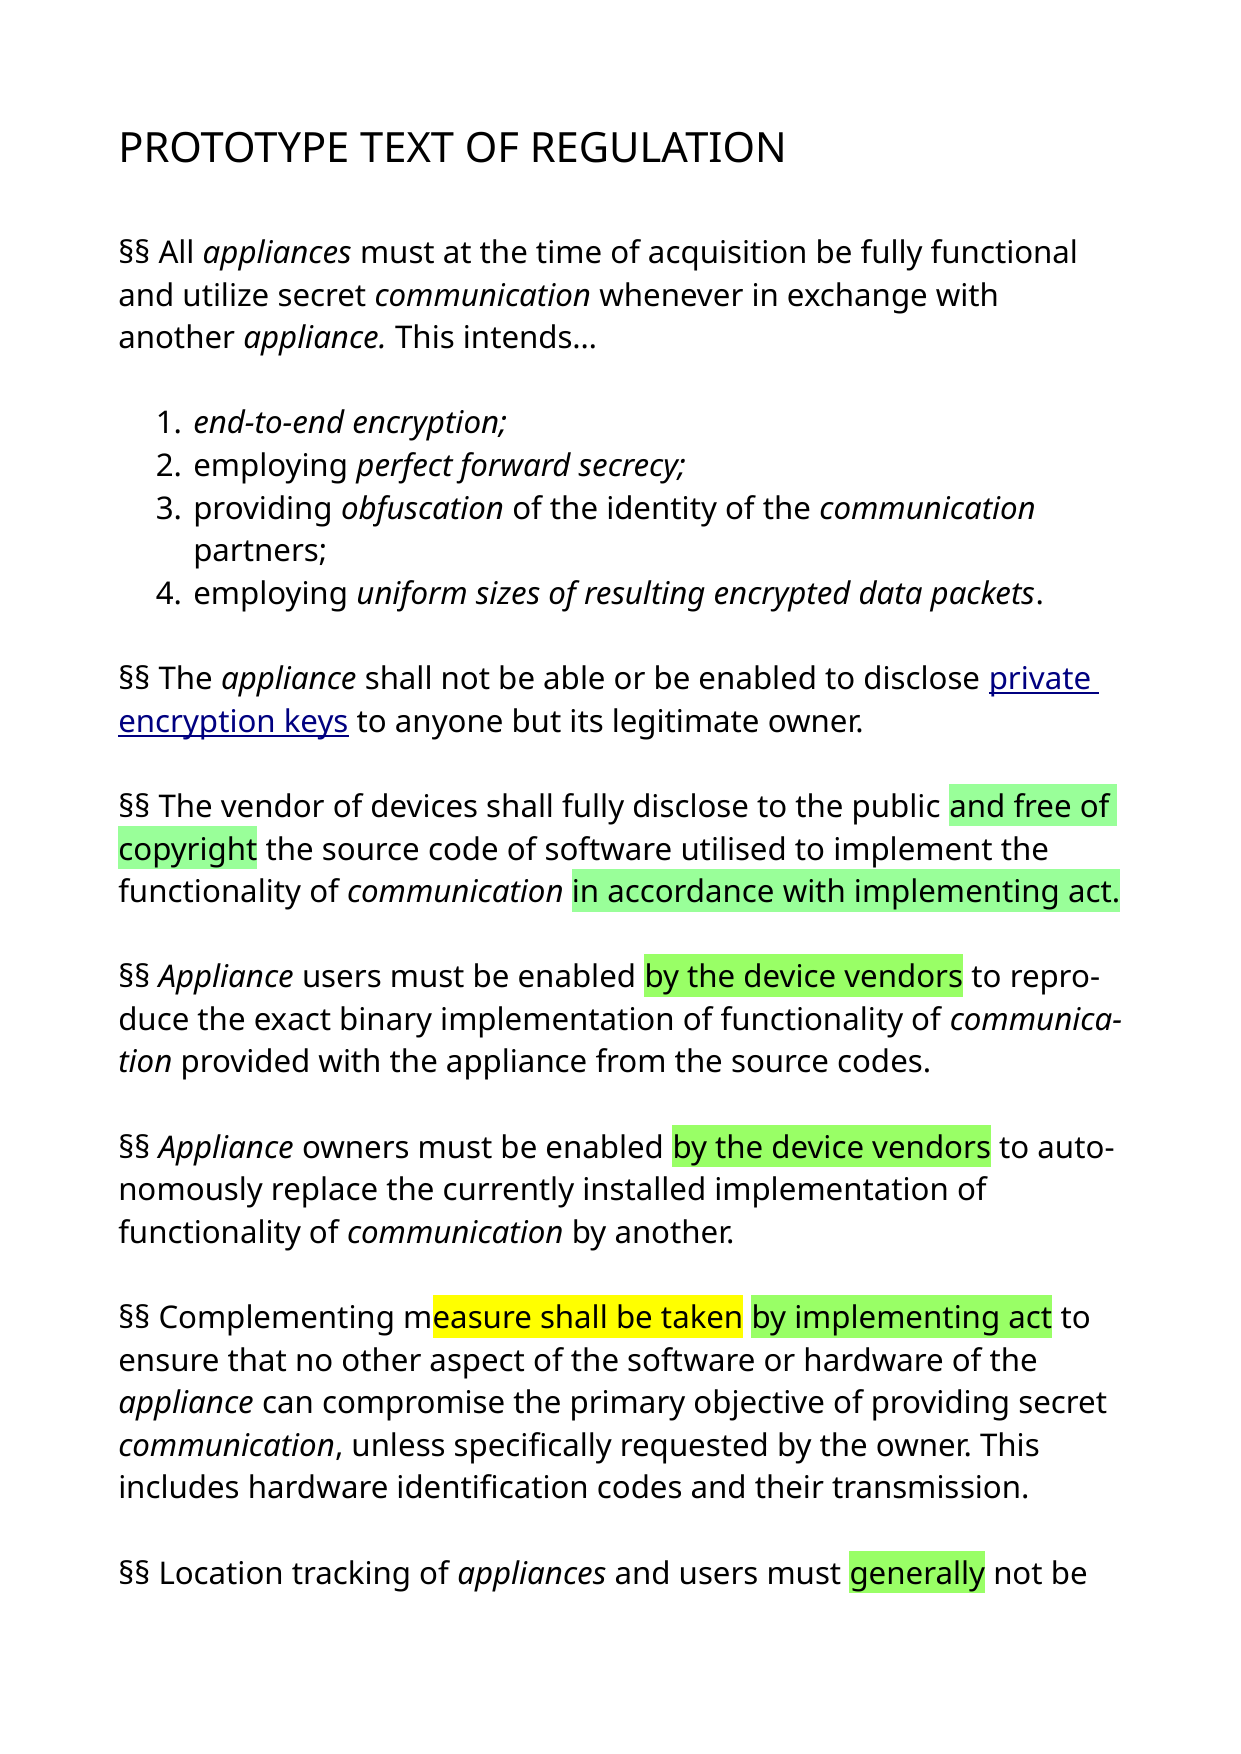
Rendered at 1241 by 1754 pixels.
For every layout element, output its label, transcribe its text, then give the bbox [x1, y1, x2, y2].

subtitle PROTOTYPE TEXT OF REGULATION [118, 118, 1122, 175]
list employing uniform sizes of resulting encrypted data packets. [156, 571, 1122, 613]
text §§ The appliance shall not be able or be enabled to disclose private encryption keys to anyone but its legitimate owner. [118, 656, 1122, 741]
text §§ Appliance owners must be enabled by the device vendors to auto­no­mous­ly replace the currently installed implementation of functionality of communication by another. [118, 1125, 1122, 1252]
list providing obfuscation of the identity of the communication partners; [156, 486, 1122, 571]
text §§ All appliances must at the time of acquisition be fully functional and utilize secret communication whenever in exchange with another ap­pliance. This intends… [118, 230, 1122, 358]
list employing perfect forward secrecy; [156, 443, 1122, 486]
list end-to-end encryption; [156, 400, 1122, 443]
text §§ The vendor of devices shall fully disclose to the public and free of copyright the source code of software utilised to implement the func­tio­nality of com­mu­ni­cation in accordance with implementing act. [118, 784, 1122, 912]
text §§ Location tracking of appliances and users must generally not be [118, 1551, 1122, 1593]
text §§ Appliance users must be enabled by the device vendors to re­pro­duce the exact binary implementation of functionality of com­mu­ni­ca­tion provided with the appliance from the source codes. [118, 954, 1122, 1082]
text §§ Complementing measure shall be taken by implementing act to en­sure that no other aspect of the soft­ware or hardware of the appliance can compromise the primary objective of providing secret com­mu­ni­ca­tion, unless specifically requested by the owner. This includes hard­ware identification codes and their transmis­sion. [118, 1295, 1122, 1508]
